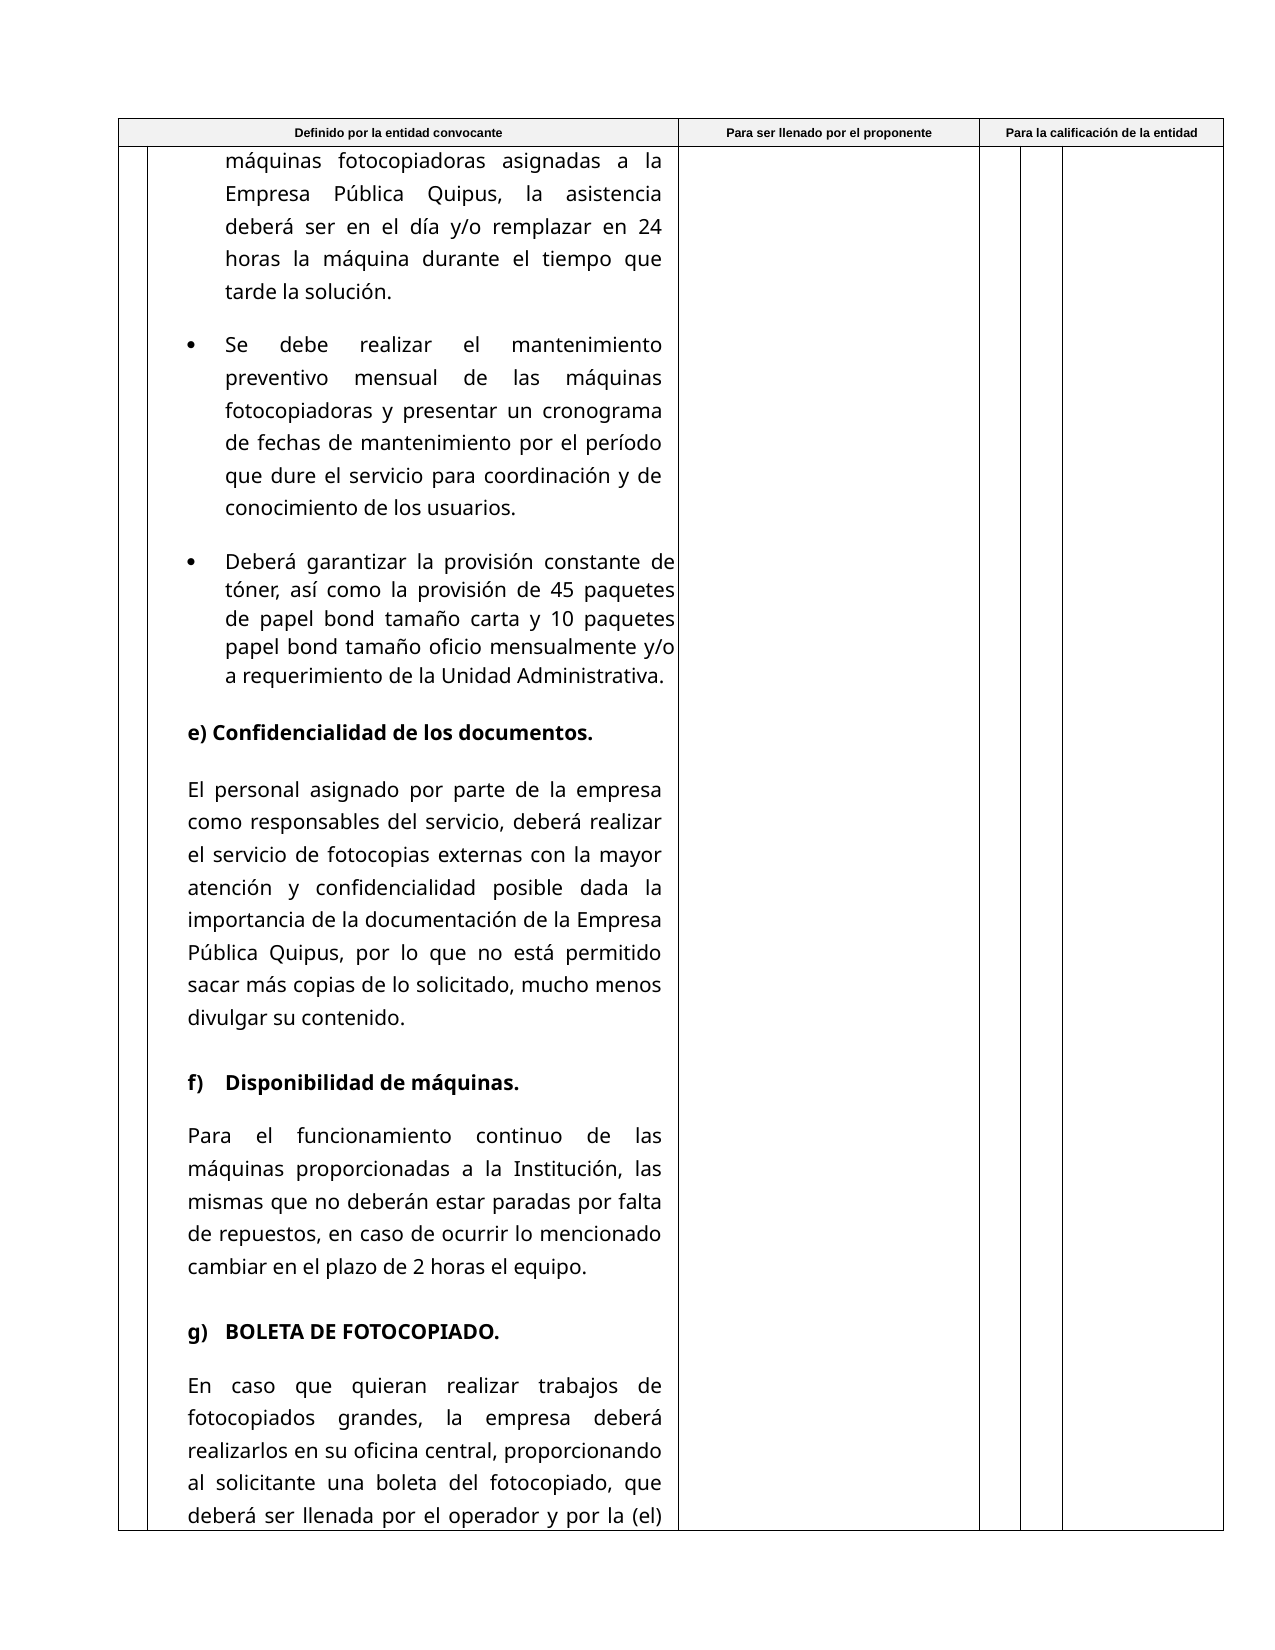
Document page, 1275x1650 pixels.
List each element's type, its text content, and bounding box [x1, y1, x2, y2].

table_header Definido por la entidad convocante [119, 119, 678, 146]
table_cell [980, 147, 1020, 1529]
table_header Para la calificación de la entidad [980, 119, 1223, 146]
table_cell 1. DENOMINACIÓN DEL PROCESO SERVICIO DE FOTOCOPIAS 2020 2. OBJETIVO Para garantizar la continuidad del servicio de fotocopias en el inicio de la gestión 2020, es necesario iniciar un proceso de contratación directa para la próxima gestión, llegando hasta la adjudicación sin compromiso y previa aprobación del presupuesto de la siguiente gestión 2020. 3. JUSTIFICACIÓN El artículo 18 del D.S. N.º 181 indica que de forma excepcional y bajo exclusiva responsabilidad de la MAE, se podrá iniciar un proceso de contratación de bienes y servicios generales de carácter recurrente para la próxima gestión, en el último cuatrimestre del año llegando hasta la adjudicación, sin compromiso y señalando la sujeción del proceso a la aprobación del presupuesto de la siguiente gestión. La Empresa Publica Quipus requiere contratar el servicio de fotocopias, para otorgar la personal las condiciones necesarias para la obtención de objetivos de gestión, el servicio debe ser prestado en oficina central y Planta Ensambladora Callutaca durante la gestión 2020. 4. CARACTERÍSTICAS TÉCNICAS DE LA PRESTACIÓN DEL SERVICIO 4.1. Características técnicas A) SERVICIO SOLICITADO. La prestación del servicio corresponde a: Prestación del servicio de fotocopias blanco y negro con PIN (Sin Operador). Prestación del servicio de anillados. Prestación del servicio de ampliaciones y/o reducciones. B) Lugar del servicio La empresa proveedora deberá ofrecer los siguientes equipos de manera permanente: Una (1) fotocopiadoras de alto tráfico en perfecto estado de funcionamiento (Oficinas, ubicada en la Av Eliodoro Camacho Edificio Ex Refo Piso 2. Una (1) fotocopiadora de alto tráfico en perfecto estado en la Planta Ensambladora de Equipos Tecnológicos Callutaca – Laja ubicada en el Parque Industrial Callutaca, situado en el departamento de La Paz, Provincia Los Andes, Cantón Laja, Localidad Callutaca. c) Características de las máquinas. Tecnología de punta en máquinas fotocopiadoras, con las siguientes características: Máquinas fotocopiadoras capacidad con de 75 cpm/ppm. Anverso y reverso. Blanco y negro. Cantidad por minuto fotocopiadora 75 cpm/ppm. Resolución para fotocopiadora (1.200 X 600 ppp). Reducción de doble carta a oficio y de oficio a carta. Ampliación de carta a oficio y de oficio. Con compartimientos necesarios para papel carta, oficio. Alta capacidad. Alimentador automático PARA FOTOCOPIADORA. Modo de control para fotocopiadora (nombre del usuario + contraseña). Tamaños para fotocopiadora (carta, oficio). d) Mantenimiento e Insumos Ante cualquier problema técnico de las máquinas fotocopiadoras asignadas a la Empresa Pública Quipus, la asistencia deberá ser en el día y/o remplazar en 24 horas la máquina durante el tiempo que tarde la solución. Se debe realizar el mantenimiento preventivo mensual de las máquinas fotocopiadoras y presentar un cronograma de fechas de mantenimiento por el período que dure el servicio para coordinación y de conocimiento de los usuarios. Deberá garantizar la provisión constante de tóner, así como la provisión de 45 paquetes de papel bond tamaño carta y 10 paquetes papel bond tamaño oficio mensualmente y/o a requerimiento de la Unidad Administrativa. e) Confidencialidad de los documentos. El personal asignado por parte de la empresa como responsables del servicio, deberá realizar el servicio de fotocopias externas con la mayor atención y confidencialidad posible dada la importancia de la documentación de la Empresa Pública Quipus, por lo que no está permitido sacar más copias de lo solicitado, mucho menos divulgar su contenido. Disponibilidad de máquinas. Para el funcionamiento continuo de las máquinas proporcionadas a la Institución, las mismas que no deberán estar paradas por falta de repuestos, en caso de ocurrir lo mencionado cambiar en el plazo de 2 horas el equipo. BOLETA DE FOTOCOPIADO. En caso que quieran realizar trabajos de fotocopiados grandes, la empresa deberá realizarlos en su oficina central, proporcionando al solicitante una boleta del fotocopiado, que deberá ser llenada por el operador y por la (el) solicitante aprobada por su superior, la misma que deberá ser adjuntada a la solicitud de pago mensual. SERVICIOS ADICIONALES: Engrampado. Compaginado. Perforado de dos o tres huecos. SERVICIO DE ANILLADO (CON ANILLAS Y TAPAS PLASTICAS) Servicio de oficina a oficina. 5. Experiencia del proponente La empresa proponente deberá contar con experiencia en la provisión del servicio de no menos de dos (2) años, para lo cual deberá adjuntar contratos u otra documentación que permita verificar esta experiencia. 6. LUGAR DE PRESTACIÓN DEL SERVICIO El proveedor prestará el servicio en: En Oficinas centrales, ubicada en la Av Eliodoro Camacho Edificio Ex Refo Piso 2 (Una (1) fotocopiadoras de alto tráfico en perfecto estado de funcionamiento). En la Planta Ensambladora de Equipos Tecnológicos Callutaca – Laja ubicada en el Parque Industrial Callutaca, situado en el departamento de La Paz, Provincia Los Andes, Cantón Laja, Localidad Callutaca. (Una (1) fotocopiadora de alto tráfico en perfecto estado) 7. PLAZO DE PRESTACIÓN DEL SERVICIO La empresa adjudicada prestará el servicio en estricto cumplimiento con la propuesta adjudicada, las Especificaciones Técnicas y el contrato. El plazo será computado desde la firma del contrato hasta el 31 de diciembre de 2020. 8. PRECIO REFERENCIAL Y MONEDA El monto máximo presupuestado será hasta Bs.78.000,00 (Setenta y Ocho Mil 00/100 bolivianos) y según el siguiente detalle: El monto ofertado deberá ser en moneda nacional, es de exclusiva responsabilidad del proveedor prestar el servicio por el monto ofertado como costo del servicio; toda vez que no se reconocerán ni procederán pagos que excedieran dicho monto. 9. FORMA DE PAGO Los pagos se realizaran únicamente mediante transferencia electrónica al SIGEP de forma mensual, a través de la solicitud de pago del proveedor y previa conformidad del servicio prestado por el Fiscal del Servicio y en función al consumo del servicio. 10. GARANTÍAS 10.1. Garantía de cumplimiento de Contrato Se solicitará una Garantía de Cumplimiento de Contrato equivalente al 7% del monto del contrato. Para constituir esta garantía la empresa adjudicada deberá presentar una garantía que exprese su carácter de renovable, irrevocable y de ejecución inmediata o solicitar la retención del 7% de cada pago programado. El importe de la garantía o de las retenciones en caso de cualquier incumplimiento contractual incurrido por la empresa adjudicada quedará en favor de la Empresa Pública QUIPUS, sin necesidad de ningún trámite o acción judicial, a su solo requerimiento. 11. MULTAS Todo corte o interrupción del servicio realizado de manera injustificada o sin haber sido previsto por el proveedor y notificado, se le aplicará una multa de 0,5 % al monto total del contrato que haya sido perjudicado (reportado) con el corte de servicio, la suma de las multas no podrá exceder el 20 % del monto total del contrato. No se aplicarán multas por interrupciones del servicio originadas en causas de fuerza mayor o caso fortuito, donde el proveedor notifique que no tiene control sobre los sucesos. La empresa adjudicada se obliga a cumplir con todas las condiciones establecidas en las Especificaciones Técnicas y contrato, caso contrario se aplicarán multas o se generan causales de resolución del contrato. 12. FISCALIZACIÓN DEL SERVICIO La fiscalización del servicio estará a cargo de la Unidad Solicitante, se designará al Fiscal del Servicio (Responsable de Recepción) y se indicarán las funciones del Fiscal de Servicio mediante un Memorándum de la Máxima Autoridad Ejecutiva. La empresa adjudicada deberá coordinar todo lo relacionado a la prestación del servicio únicamente con el Fiscal del Servicio. 13. VIGENCIA DEL CONTRATO El contrato entrara en vigencia desde la firma del contrato de ambas partes, hasta el 31 de diciembre de 2020. 14. OTROS REQUISITOS La empresa adjudicada no deberá tener ninguna deuda con el estado y para formalizar la contratación (antes de la firma del contrato y después de la notificación de adjudicación) se solicitara a la empresa adjudicada una solvencia fiscal emitida por la Contraloría General del Estado, cuyo costo deberá ser asumido por la empresa adjudicada. Se desistirá de formalizar la contratación si la empresa adjudicada tuviera alguna deuda con el estado al momento de la firma del contrato. [148, 147, 678, 1529]
table_cell [1063, 147, 1223, 1529]
table_cell [679, 147, 979, 1529]
table_cell [1021, 147, 1062, 1529]
table_header Para ser llenado por el proponente [679, 119, 979, 146]
table_cell [119, 147, 147, 1529]
